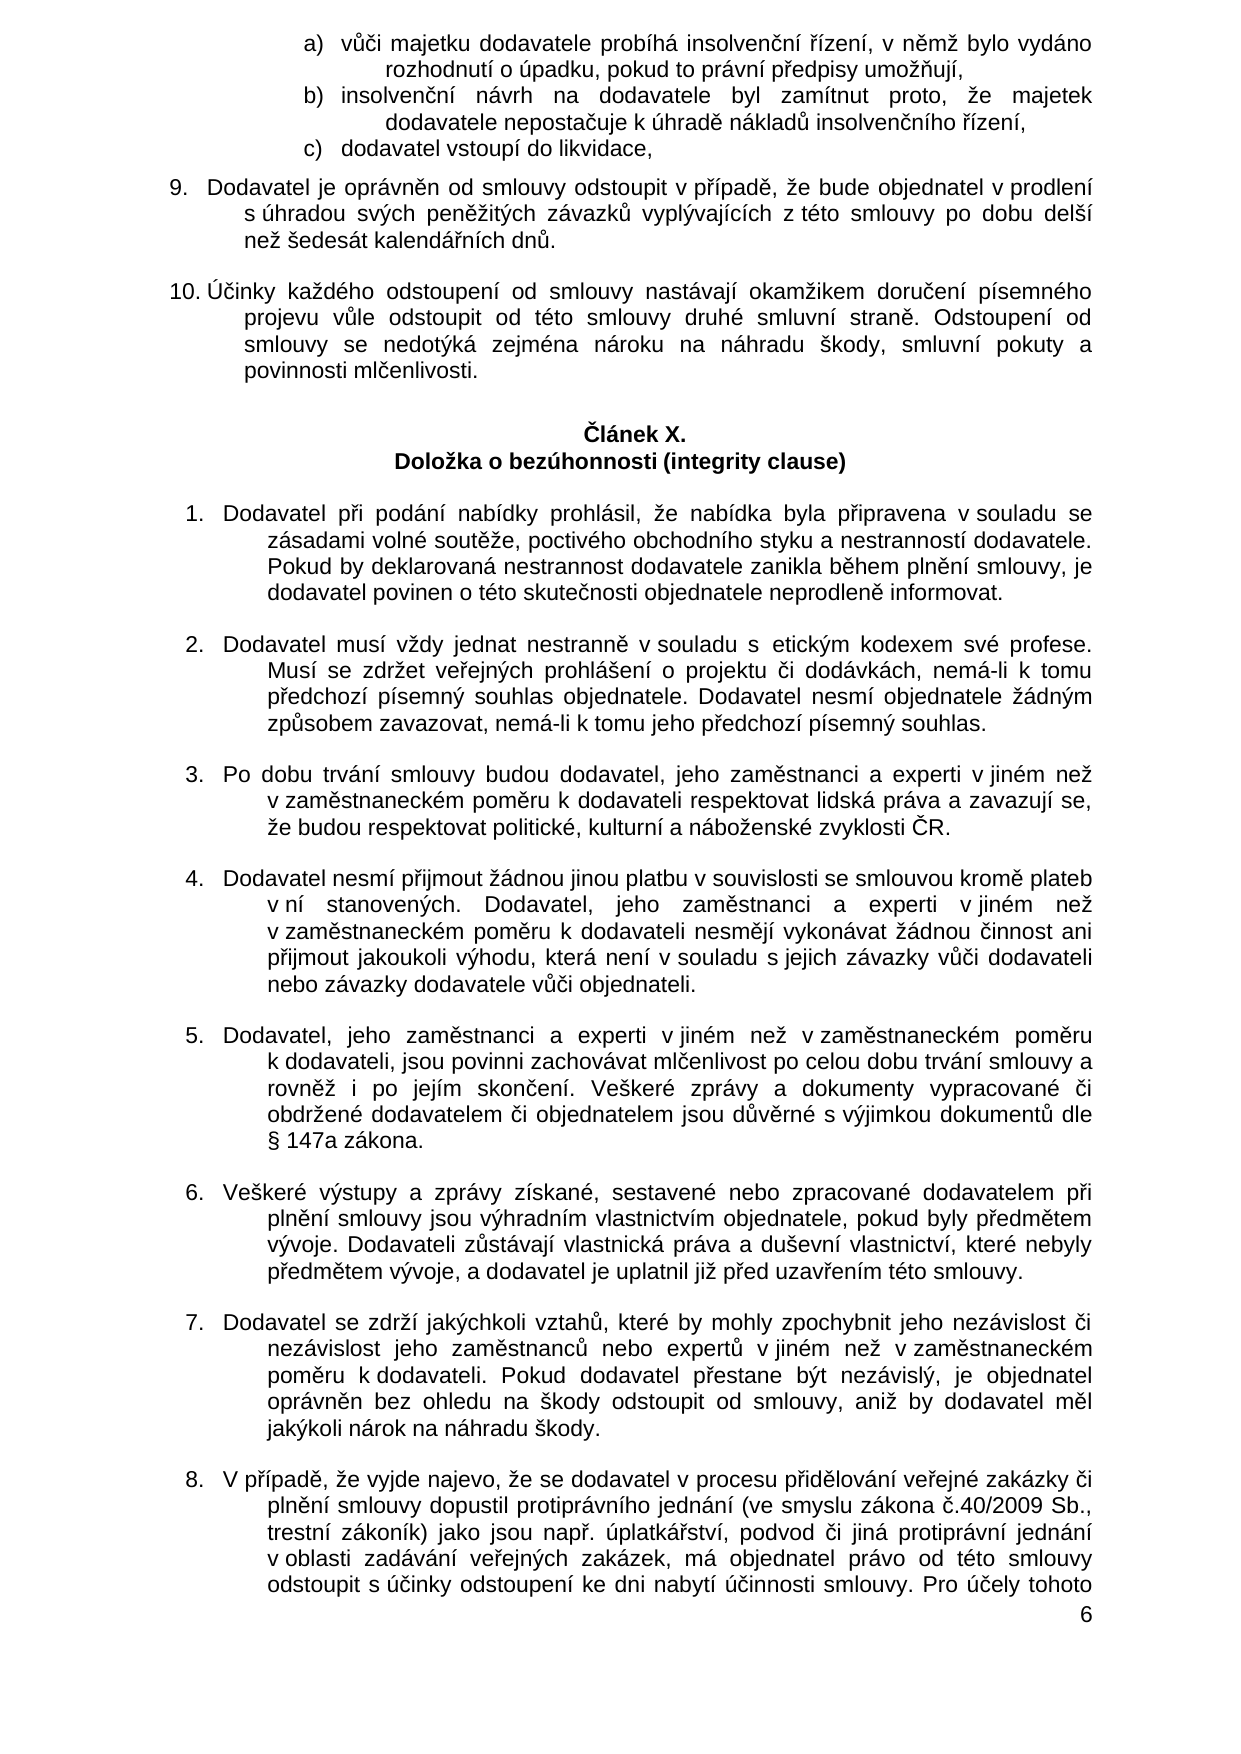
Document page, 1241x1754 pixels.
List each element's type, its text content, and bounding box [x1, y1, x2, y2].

subtitle Článek X. [148, 421, 1122, 447]
list insolvenční návrh na dodavatele byl zamítnut proto, že majetek dodavatele nepostačuje k úhradě nákladů insolvenčního řízení, [303, 82, 1093, 135]
list Po dobu trvání smlouvy budou dodavatel, jeho zaměstnanci a experti v jiném než v zaměstnaneckém poměru k dodavateli respektovat lidská práva a zavazují se, že budou respektovat politické, kulturní a náboženské zvyklosti ČR. [185, 761, 1093, 840]
list Dodavatel, jeho zaměstnanci a experti v jiném než v zaměstnaneckém poměru k dodavateli, jsou povinni zachovávat mlčenlivost po celou dobu trvání smlouvy a rovněž i po jejím skončení. Veškeré zprávy a dokumenty vypracované či obdržené dodavatelem či objednatelem jsou důvěrné s výjimkou dokumentů dle § 147a zákona. [185, 1022, 1093, 1154]
list vůči majetku dodavatele probíhá insolvenční řízení, v němž bylo vydáno rozhodnutí o úpadku, pokud to právní předpisy umožňují, [303, 29, 1093, 82]
text Doložka o bezúhonnosti (integrity clause) [148, 447, 1093, 475]
list Dodavatel při podání nabídky prohlásil, že nabídka byla připravena v souladu se zásadami volné soutěže, poctivého obchodního styku a nestranností dodavatele. Pokud by deklarovaná nestrannost dodavatele zanikla během plnění smlouvy, je dodavatel povinen o této skutečnosti objednatele neprodleně informovat. [185, 500, 1093, 606]
list Účinky každého odstoupení od smlouvy nastávají okamžikem doručení písemného projevu vůle odstoupit od této smlouvy druhé smluvní straně. Odstoupení od smlouvy se nedotýká zejména nároku na náhradu škody, smluvní pokuty a povinnosti mlčenlivosti. [169, 278, 1093, 383]
list Veškeré výstupy a zprávy získané, sestavené nebo zpracované dodavatelem při plnění smlouvy jsou výhradním vlastnictvím objednatele, pokud byly předmětem vývoje. Dodavateli zůstávají vlastnická práva a duševní vlastnictví, které nebyly předmětem vývoje, a dodavatel je uplatnil již před uzavřením této smlouvy. [185, 1179, 1093, 1284]
list dodavatel vstoupí do likvidace, [303, 135, 1093, 161]
list Dodavatel je oprávněn od smlouvy odstoupit v případě, že bude objednatel v prodlení s úhradou svých peněžitých závazků vyplývajících z této smlouvy po dobu delší než šedesát kalendářních dnů. [169, 174, 1093, 253]
list V případě, že vyjde najevo, že se dodavatel v procesu přidělování veřejné zakázky či plnění smlouvy dopustil protiprávního jednání (ve smyslu zákona č.40/2009 Sb., trestní zákoník) jako jsou např. úplatkářství, podvod či jiná protiprávní jednání v oblasti zadávání veřejných zakázek, má objednatel právo od této smlouvy odstoupit s účinky odstoupení ke dni nabytí účinnosti smlouvy. Pro účely tohoto [185, 1466, 1093, 1598]
list Dodavatel nesmí přijmout žádnou jinou platbu v souvislosti se smlouvou kromě plateb v ní stanovených. Dodavatel, jeho zaměstnanci a experti v jiném než v zaměstnaneckém poměru k dodavateli nesmějí vykonávat žádnou činnost ani přijmout jakoukoli výhodu, která není v souladu s jejich závazky vůči dodavateli nebo závazky dodavatele vůči objednateli. [185, 865, 1093, 997]
list Dodavatel se zdrží jakýchkoli vztahů, které by mohly zpochybnit jeho nezávislost či nezávislost jeho zaměstnanců nebo expertů v jiném než v zaměstnaneckém poměru k dodavateli. Pokud dodavatel přestane být nezávislý, je objednatel oprávněn bez ohledu na škody odstoupit od smlouvy, aniž by dodavatel měl jakýkoli nárok na náhradu škody. [185, 1309, 1093, 1441]
list Dodavatel musí vždy jednat nestranně v souladu s etickým kodexem své profese. Musí se zdržet veřejných prohlášení o projektu či dodávkách, nemá-li k tomu předchozí písemný souhlas objednatele. Dodavatel nesmí objednatele žádným způsobem zavazovat, nemá-li k tomu jeho předchozí písemný souhlas. [185, 631, 1093, 736]
